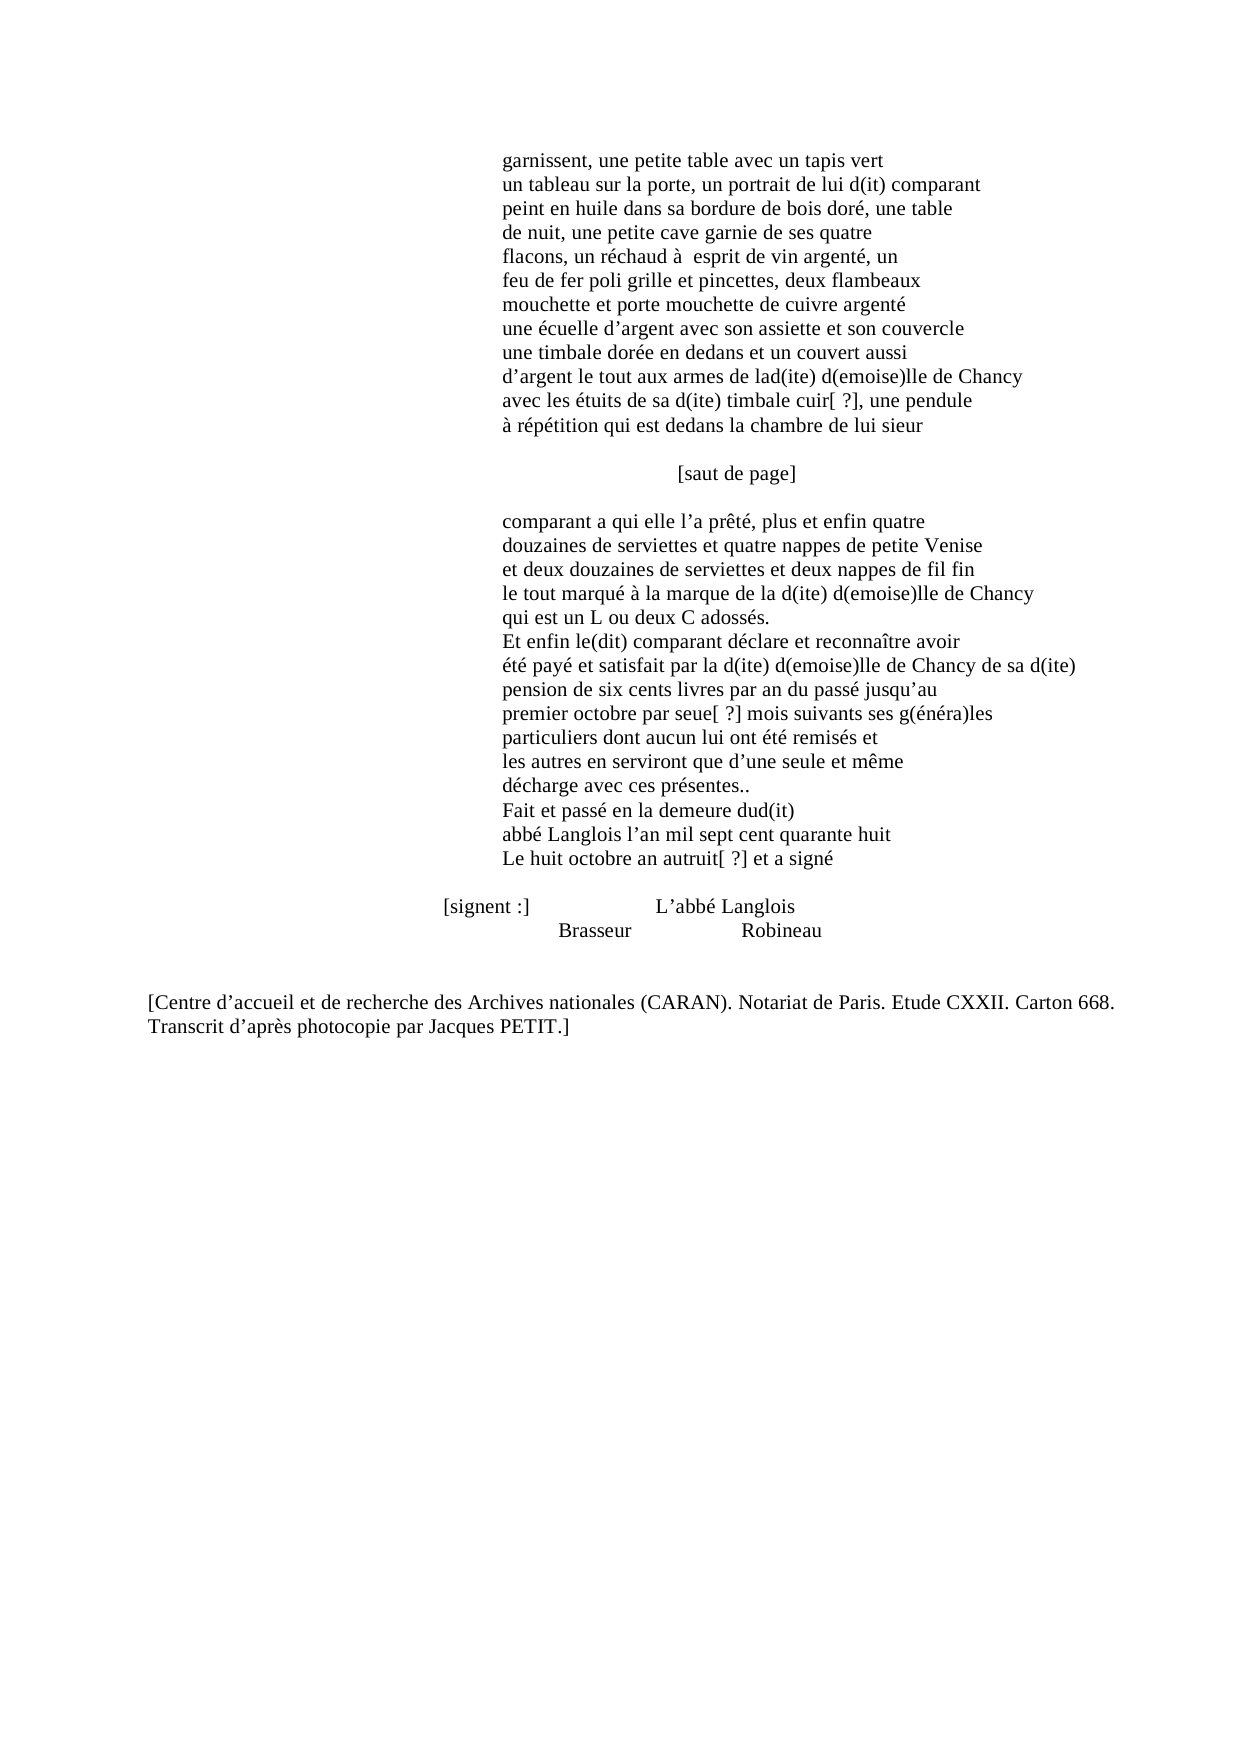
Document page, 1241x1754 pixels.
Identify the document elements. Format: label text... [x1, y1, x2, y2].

text Le huit octobre an autruit[ ?] et a signé [502, 846, 1152, 869]
text peint en huile dans sa bordure de bois doré, une table [502, 196, 1152, 220]
text comparant a qui elle l’a prêté, plus et enfin quatre [502, 509, 1152, 533]
text [saut de page] [502, 461, 1152, 484]
text un tableau sur la porte, un portrait de lui d(it) comparant [502, 172, 1152, 196]
text une timbale dorée en dedans et un couvert aussi [502, 340, 1152, 364]
text mouchette et porte mouchette de cuivre argenté [502, 292, 1152, 316]
text le tout marqué à la marque de la d(ite) d(emoise)lle de Chancy [502, 581, 1152, 605]
text avec les étuits de sa d(ite) timbale cuir[ ?], une pendule [502, 388, 1152, 412]
text premier octobre par seue[ ?] mois suivants ses g(énéra)les [502, 701, 1152, 725]
text garnissent, une petite table avec un tapis vert [502, 148, 1152, 172]
text qui est un L ou deux C adossés. [502, 605, 1152, 629]
text douzaines de serviettes et quatre nappes de petite Venise [502, 533, 1152, 557]
text Fait et passé en la demeure dud(it) [502, 797, 1152, 821]
text feu de fer poli grille et pincettes, deux flambeaux [502, 268, 1152, 292]
text [Centre d’accueil et de recherche des Archives nationales (CARAN). Notariat de Paris. Etude CXXII. Carton 668. Transcrit d’après photocopie par Jacques PETIT.] [148, 990, 1152, 1038]
text de nuit, une petite cave garnie de ses quatre [502, 220, 1152, 244]
text décharge avec ces présentes.. [502, 773, 1152, 797]
text abbé Langlois l’an mil sept cent quarante huit [502, 821, 1152, 846]
text d’argent le tout aux armes de lad(ite) d(emoise)lle de Chancy [502, 364, 1152, 388]
text et deux douzaines de serviettes et deux nappes de fil fin [502, 557, 1152, 581]
text Brasseur Robineau [443, 918, 1152, 942]
text [signent :] L’abbé Langlois [443, 894, 1152, 918]
text particuliers dont aucun lui ont été remisés et [502, 725, 1152, 749]
text les autres en serviront que d’une seule et même [502, 749, 1152, 773]
text Et enfin le(dit) comparant déclare et reconnaître avoir [502, 629, 1152, 653]
text à répétition qui est dedans la chambre de lui sieur [502, 412, 1152, 436]
text une écuelle d’argent avec son assiette et son couvercle [502, 316, 1152, 340]
text flacons, un réchaud à esprit de vin argenté, un [502, 244, 1152, 268]
text été payé et satisfait par la d(ite) d(emoise)lle de Chancy de sa d(ite) [502, 653, 1152, 677]
text pension de six cents livres par an du passé jusqu’au [502, 677, 1152, 701]
